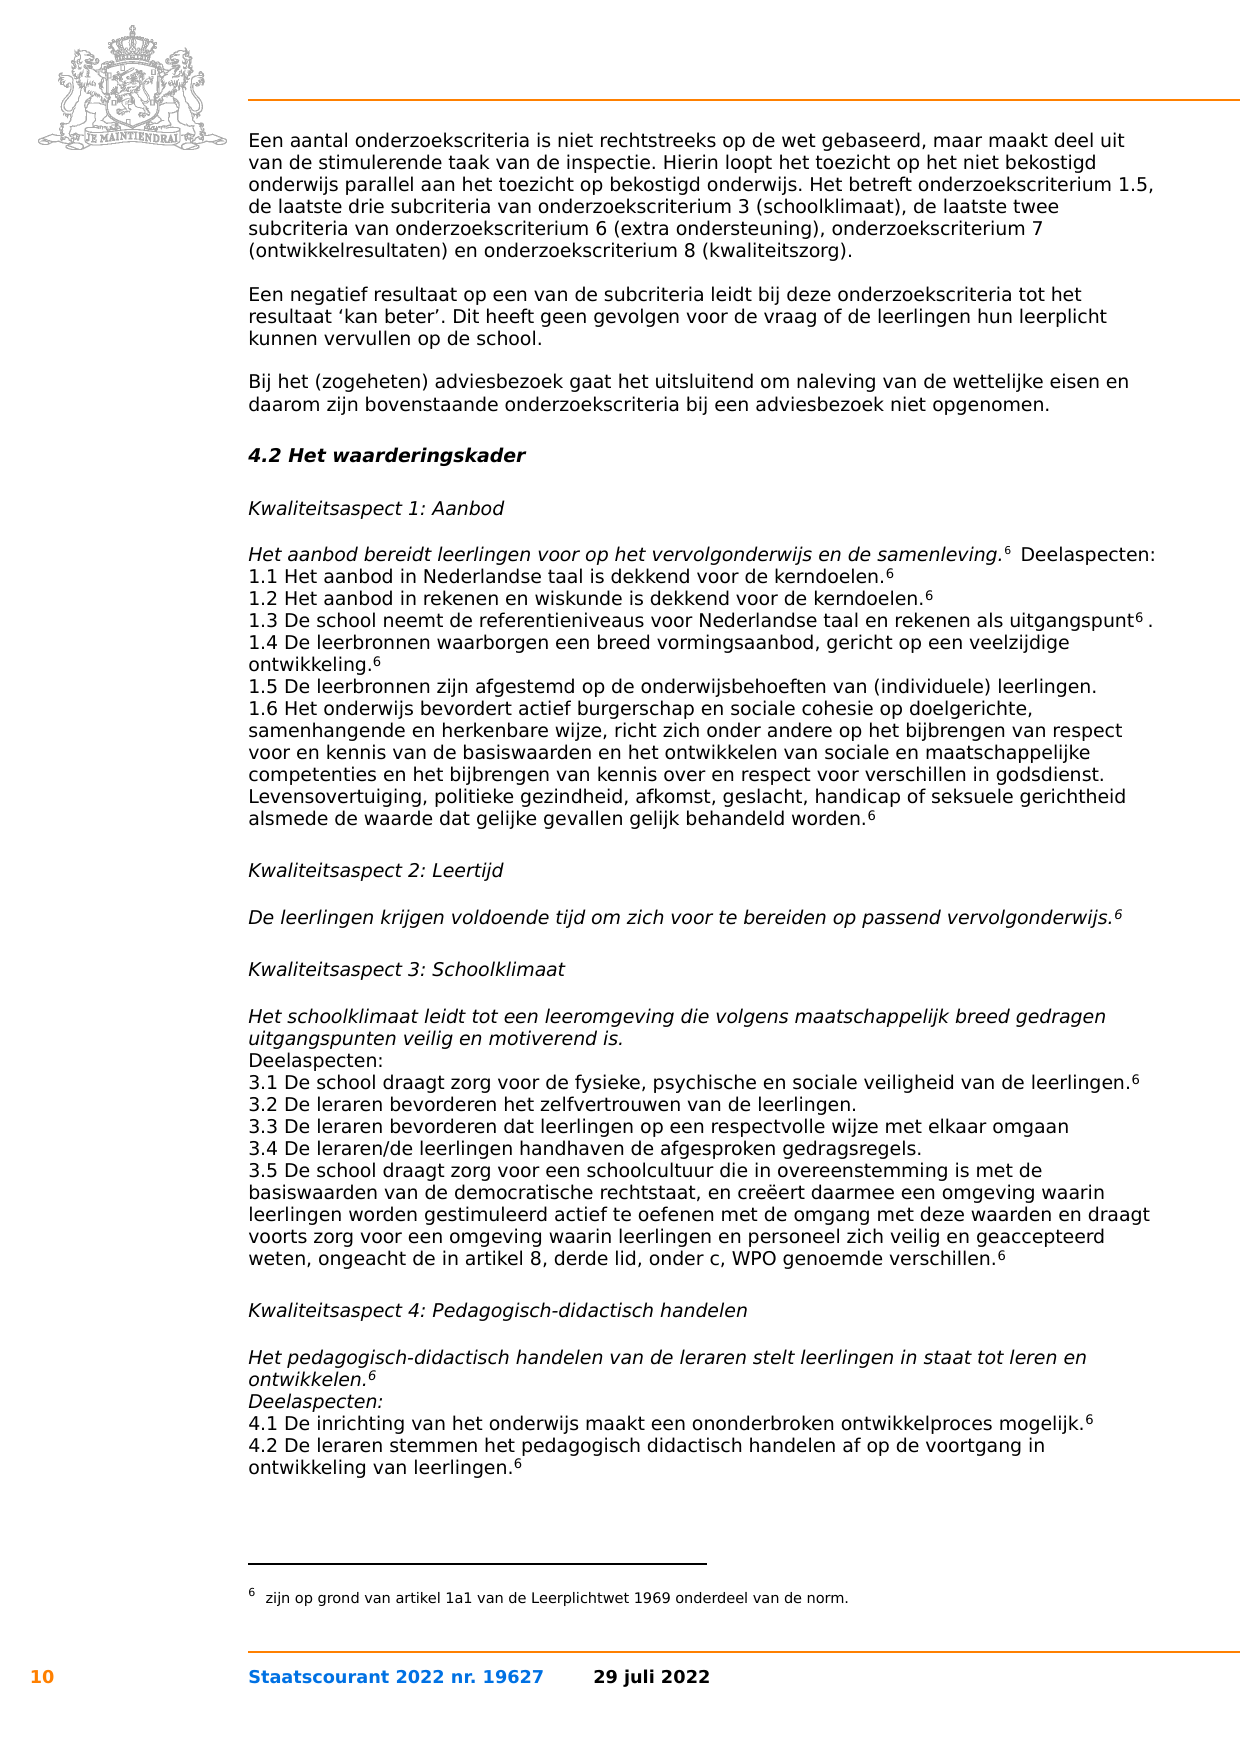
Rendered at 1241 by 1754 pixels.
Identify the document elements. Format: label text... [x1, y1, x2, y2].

text Een negatief resultaat op een van de subcriteria leidt bij deze onderzoekscriteria tot het resultaat ‘kan beter’. Dit heeft geen gevolgen voor de vraag of de leerlingen hun leerplicht kunnen vervullen op de school. [248, 284, 1163, 349]
subtitle Kwaliteitsaspect 1: Aanbod [248, 497, 1163, 519]
text zijn op grond van artikel 1a1 van de Leerplichtwet 1969 onderdeel van de norm. [248, 1586, 1163, 1608]
text Een aantal onderzoekscriteria is niet rechtstreeks op de wet gebaseerd, maar maakt deel uit van de stimulerende taak van de inspectie. Hierin loopt het toezicht op het niet bekostigd onderwijs parallel aan het toezicht op bekostigd onderwijs. Het betreft onderzoekscriterium 1.5, de laatste drie subcriteria van onderzoekscriterium 3 (schoolklimaat), de laatste twee subcriteria van onderzoekscriterium 6 (extra ondersteuning), onderzoekscriterium 7 (ontwikkelresultaten) en onderzoekscriterium 8 (kwaliteitszorg). [248, 130, 1163, 262]
text Het schoolklimaat leidt tot een leeromgeving die volgens maatschappelijk breed gedragen uitgangspunten veilig en motiverend is. [248, 1006, 1163, 1050]
subtitle 4.2 Het waarderingskader [248, 445, 1163, 467]
text 1.3 De school neemt de referentieniveaus voor Nederlandse taal en rekenen als uitgangspunt6. [248, 610, 1163, 632]
text Het pedagogisch-didactisch handelen van de leraren stelt leerlingen in staat tot leren en ontwikkelen.6 [248, 1347, 1163, 1391]
subtitle Kwaliteitsaspect 4: Pedagogisch-didactisch handelen [248, 1300, 1163, 1322]
picture [38, 25, 227, 150]
text 3.3 De leraren bevorderen dat leerlingen op een respectvolle wijze met elkaar omgaan [248, 1116, 1163, 1138]
text 3.5 De school draagt zorg voor een schoolcultuur die in overeenstemming is met de basiswaarden van de democratische rechtstaat, en creëert daarmee een omgeving waarin leerlingen worden gestimuleerd actief te oefenen met de omgang met deze waarden en draagt voorts zorg voor een omgeving waarin leerlingen en personeel zich veilig en geaccepteerd weten, ongeacht de in artikel 8, derde lid, onder c, WPO genoemde verschillen.6 [248, 1160, 1163, 1270]
text 1.6 Het onderwijs bevordert actief burgerschap en sociale cohesie op doelgerichte, samenhangende en herkenbare wijze, richt zich onder andere op het bijbrengen van respect voor en kennis van de basiswaarden en het ontwikkelen van sociale en maatschappelijke competenties en het bijbrengen van kennis over en respect voor verschillen in godsdienst. Levensovertuiging, politieke gezindheid, afkomst, geslacht, handicap of seksuele gerichtheid alsmede de waarde dat gelijke gevallen gelijk behandeld worden.6 [248, 698, 1163, 830]
text 1.2 Het aanbod in rekenen en wiskunde is dekkend voor de kerndoelen.6 [248, 588, 1163, 610]
text 3.1 De school draagt zorg voor de fysieke, psychische en sociale veiligheid van de leerlingen.6 [248, 1072, 1163, 1094]
text Deelaspecten: [248, 1050, 1163, 1072]
text Deelaspecten: [248, 1391, 1163, 1413]
text Bij het (zogeheten) adviesbezoek gaat het uitsluitend om naleving van de wettelijke eisen en daarom zijn bovenstaande onderzoekscriteria bij een adviesbezoek niet opgenomen. [248, 371, 1163, 415]
text 1.4 De leerbronnen waarborgen een breed vormingsaanbod, gericht op een veelzijdige ontwikkeling.6 [248, 632, 1163, 676]
text 3.4 De leraren/de leerlingen handhaven de afgesproken gedragsregels. [248, 1138, 1163, 1160]
text 1.1 Het aanbod in Nederlandse taal is dekkend voor de kerndoelen.6 [248, 566, 1163, 588]
subtitle Kwaliteitsaspect 3: Schoolklimaat [248, 959, 1163, 981]
text 4.1 De inrichting van het onderwijs maakt een ononderbroken ontwikkelproces mogelijk.6 [248, 1413, 1163, 1435]
text De leerlingen krijgen voldoende tijd om zich voor te bereiden op passend vervolgonderwijs.6 [248, 907, 1163, 929]
text 4.2 De leraren stemmen het pedagogisch didactisch handelen af op de voortgang in ontwikkeling van leerlingen.6 [248, 1435, 1163, 1479]
text 3.2 De leraren bevorderen het zelfvertrouwen van de leerlingen. [248, 1094, 1163, 1116]
text 1.5 De leerbronnen zijn afgestemd op de onderwijsbehoeften van (individuele) leerlingen. [248, 676, 1163, 698]
subtitle Kwaliteitsaspect 2: Leertijd [248, 860, 1163, 882]
text Het aanbod bereidt leerlingen voor op het vervolgonderwijs en de samenleving. Deelaspecten: [248, 544, 1163, 566]
